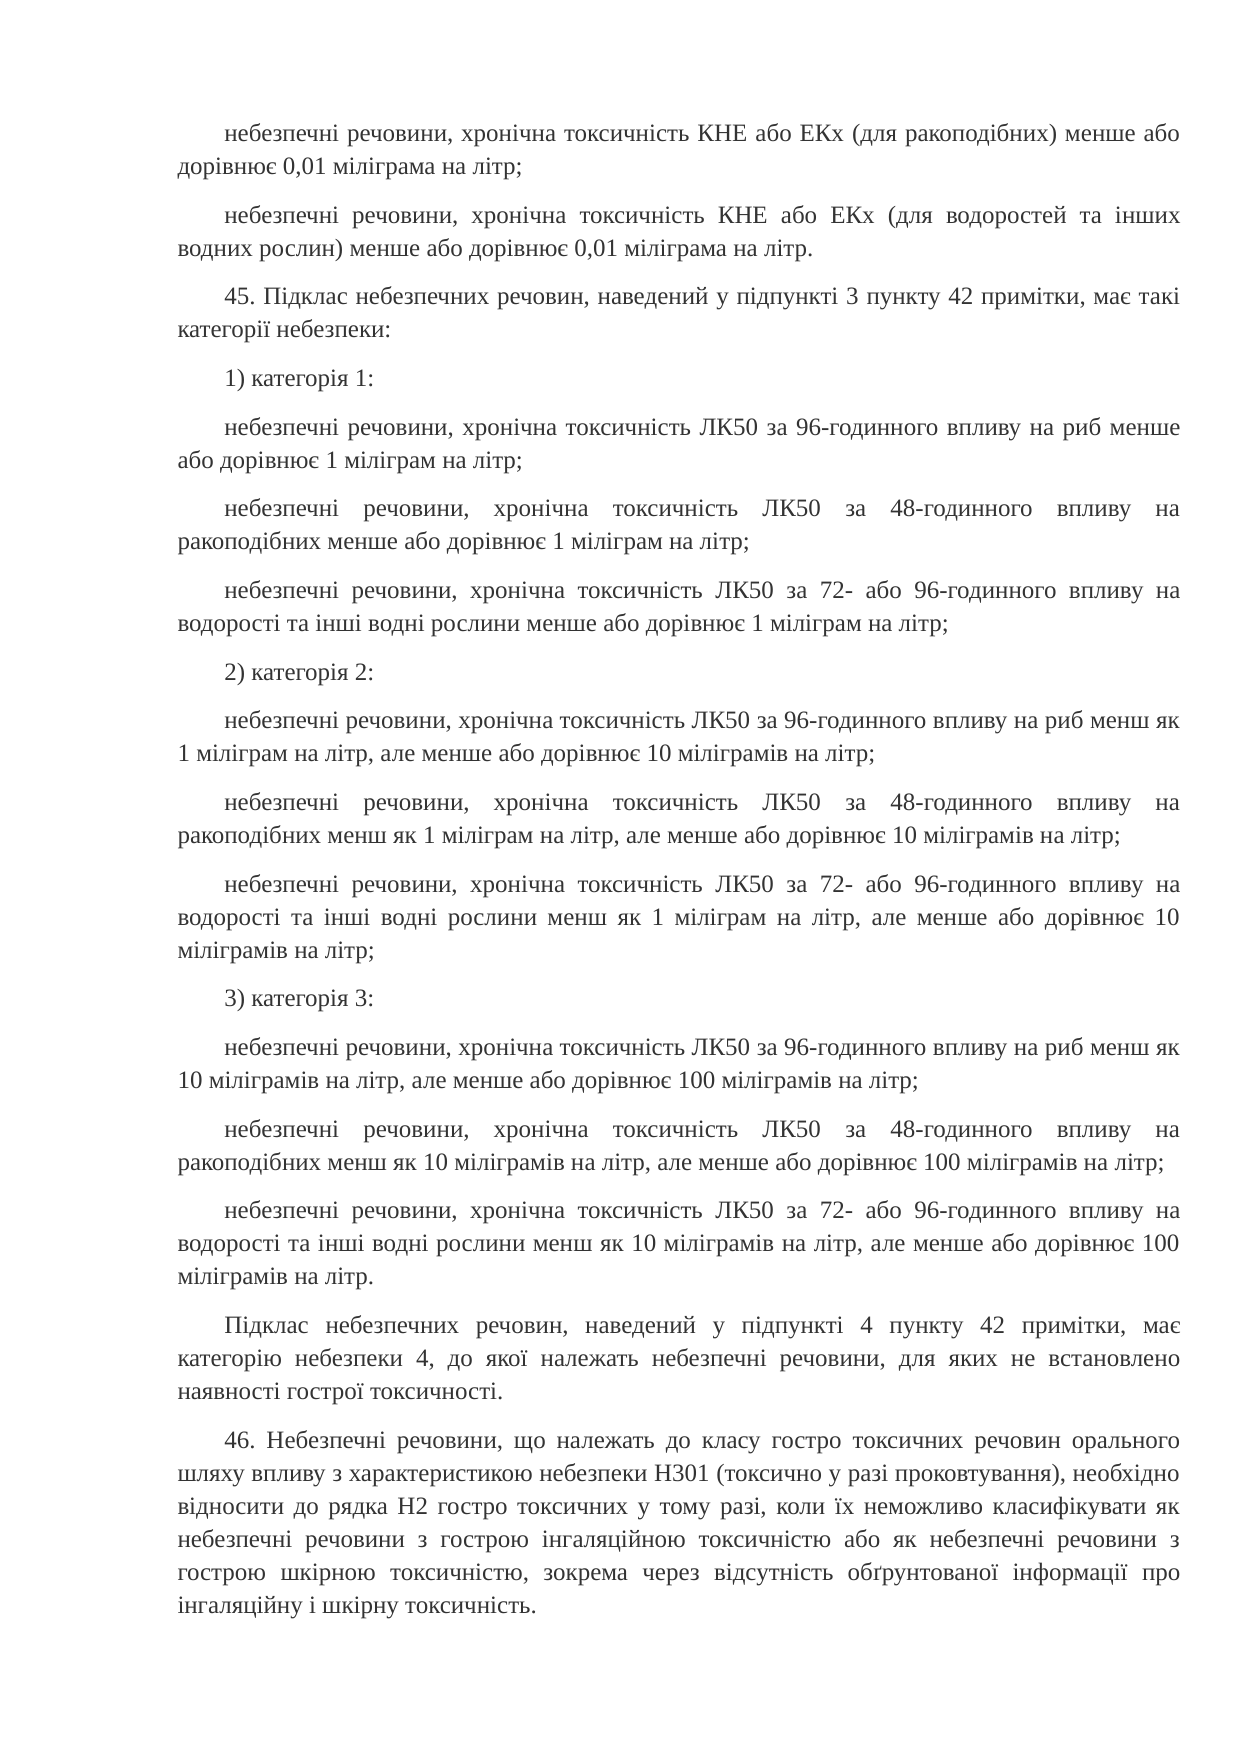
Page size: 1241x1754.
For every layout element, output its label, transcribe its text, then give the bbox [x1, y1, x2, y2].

text 1) категорія 1: [177, 363, 1181, 392]
text небезпечні речовини, хронічна токсичність ЛК50 за 72- або 96-годинного впливу на водорості та інші водні рослини менш як 1 міліграм на літр, але менше або дорівнює 10 міліграмів на літр; [177, 869, 1181, 963]
text небезпечні речовини, хронічна токсичність ЛК50 за 72- або 96-годинного впливу на водорості та інші водні рослини менше або дорівнює 1 міліграм на літр; [177, 575, 1181, 637]
text небезпечні речовини, хронічна токсичність ЛК50 за 48-годинного впливу на ракоподібних менш як 10 міліграмів на літр, але менше або дорівнює 100 міліграмів на літр; [177, 1114, 1181, 1176]
text 3) категорія 3: [177, 983, 1181, 1012]
text 45. Підклас небезпечних речовин, наведений у підпункті 3 пункту 42 примітки, має такі категорії небезпеки: [177, 281, 1181, 343]
text 46. Небезпечні речовини, що належать до класу гостро токсичних речовин орального шляху впливу з характеристикою небезпеки H301 (токсично у разі проковтування), необхідно відносити до рядка H2 гостро токсичних у тому разі, коли їх неможливо класифікувати як небезпечні речовини з гострою інгаляційною токсичністю або як небезпечні речовини з гострою шкірною токсичністю, зокрема через відсутність обґрунтованої інформації про інгаляційну і шкірну токсичність. [177, 1425, 1181, 1619]
text небезпечні речовини, хронічна токсичність ЛК50 за 96-годинного впливу на риб менш як 10 міліграмів на літр, але менше або дорівнює 100 міліграмів на літр; [177, 1032, 1181, 1094]
text небезпечні речовини, хронічна токсичність ЛК50 за 48-годинного впливу на ракоподібних менше або дорівнює 1 міліграм на літр; [177, 493, 1181, 555]
text небезпечні речовини, хронічна токсичність КНЕ або ЕКх (для ракоподібних) менше або дорівнює 0,01 міліграма на літр; [177, 118, 1181, 180]
text небезпечні речовини, хронічна токсичність ЛК50 за 96-годинного впливу на риб менш як 1 міліграм на літр, але менше або дорівнює 10 міліграмів на літр; [177, 705, 1181, 767]
text небезпечні речовини, хронічна токсичність ЛК50 за 48-годинного впливу на ракоподібних менш як 1 міліграм на літр, але менше або дорівнює 10 міліграмів на літр; [177, 787, 1181, 849]
text 2) категорія 2: [177, 657, 1181, 686]
text небезпечні речовини, хронічна токсичність КНЕ або ЕКх (для водоростей та інших водних рослин) менше або дорівнює 0,01 міліграма на літр. [177, 200, 1181, 262]
text небезпечні речовини, хронічна токсичність ЛК50 за 72- або 96-годинного впливу на водорості та інші водні рослини менш як 10 міліграмів на літр, але менше або дорівнює 100 міліграмів на літр. [177, 1195, 1181, 1290]
text небезпечні речовини, хронічна токсичність ЛК50 за 96-годинного впливу на риб менше або дорівнює 1 міліграм на літр; [177, 412, 1181, 473]
text Підклас небезпечних речовин, наведений у підпункті 4 пункту 42 примітки, має категорію небезпеки 4, до якої належать небезпечні речовини, для яких не встановлено наявності гострої токсичності. [177, 1310, 1181, 1405]
